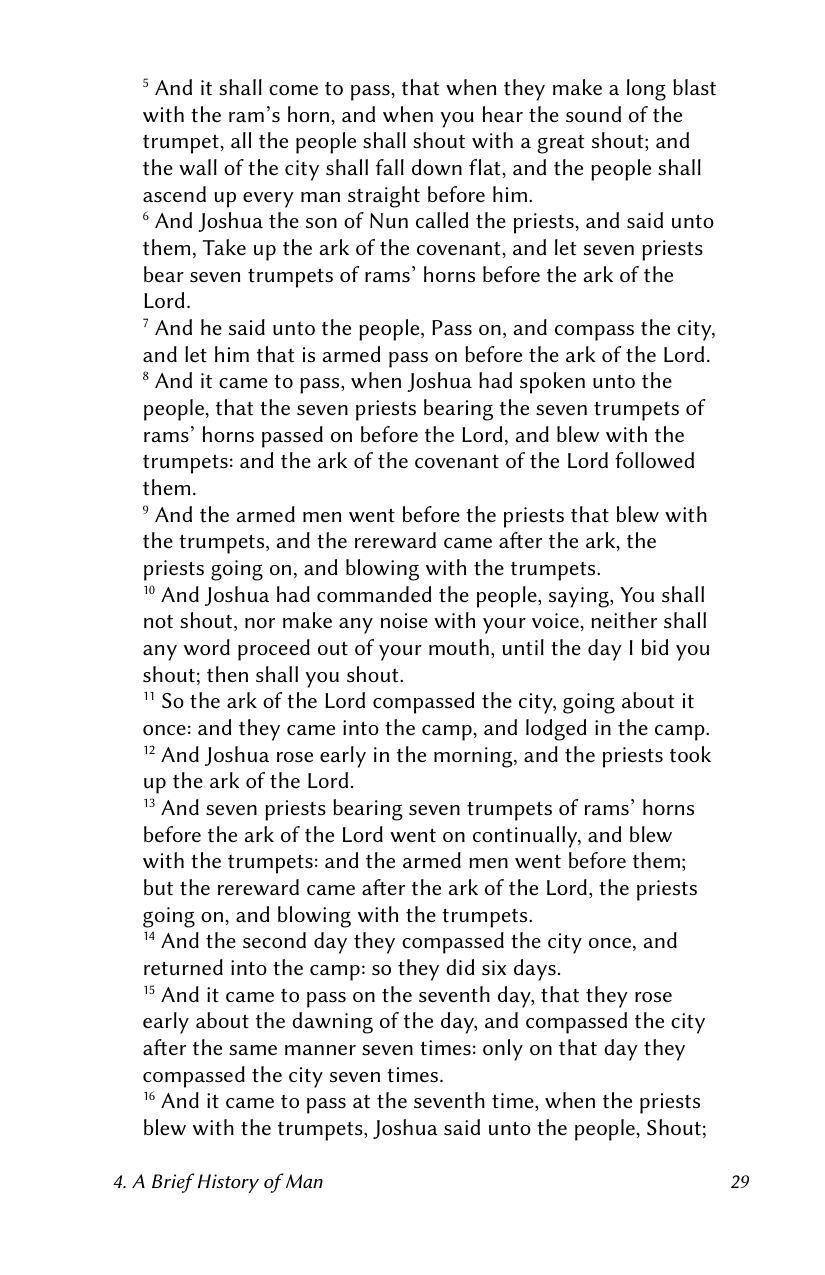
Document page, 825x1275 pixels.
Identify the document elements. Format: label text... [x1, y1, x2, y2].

text 5 And it shall come to pass, that when they make a long blast with the ram’s horn, and when you hear the sound of the trumpet, all the people shall shout with a great shout; and the wall of the city shall fall down flat, and the people shall ascend up every man straight before him. [142, 75, 720, 208]
text 12 And Joshua rose early in the morning, and the priests took up the ark of the Lord. [142, 742, 720, 794]
text 16 And it came to pass at the seventh time, when the priests blew with the trumpets, Joshua said unto the people, Shout; [142, 1088, 720, 1141]
text 9 And the armed men went before the priests that blew with the trumpets, and the rereward came after the ark, the priests going on, and blowing with the trumpets. [142, 502, 720, 581]
text 15 And it came to pass on the seventh day, that they rose early about the dawning of the day, and compassed the city after the same manner seven times: only on that day they compassed the city seven times. [142, 982, 720, 1088]
text 11 So the ark of the Lord compassed the city, going about it once: and they came into the camp, and lodged in the camp. [142, 688, 720, 741]
text 6 And Joshua the son of Nun called the priests, and said unto them, Take up the ark of the covenant, and let seven priests bear seven trumpets of rams’ horns before the ark of the Lord. [142, 208, 720, 314]
text 10 And Joshua had commanded the people, saying, You shall not shout, nor make any noise with your voice, neither shall any word proceed out of your mouth, until the day I bid you shout; then shall you shout. [142, 582, 720, 688]
text 8 And it came to pass, when Joshua had spoken unto the people, that the seven priests bearing the seven trumpets of rams’ horns passed on before the Lord, and blew with the trumpets: and the ark of the covenant of the Lord followed them. [142, 368, 720, 501]
text 13 And seven priests bearing seven trumpets of rams’ horns before the ark of the Lord went on continually, and blew with the trumpets: and the armed men went before them; but the rereward came after the ark of the Lord, the priests going on, and blowing with the trumpets. [142, 795, 720, 928]
text 7 And he said unto the people, Pass on, and compass the city, and let him that is armed pass on before the ark of the Lord. [142, 315, 720, 368]
text 14 And the second day they compassed the city once, and returned into the camp: so they did six days. [142, 928, 720, 981]
